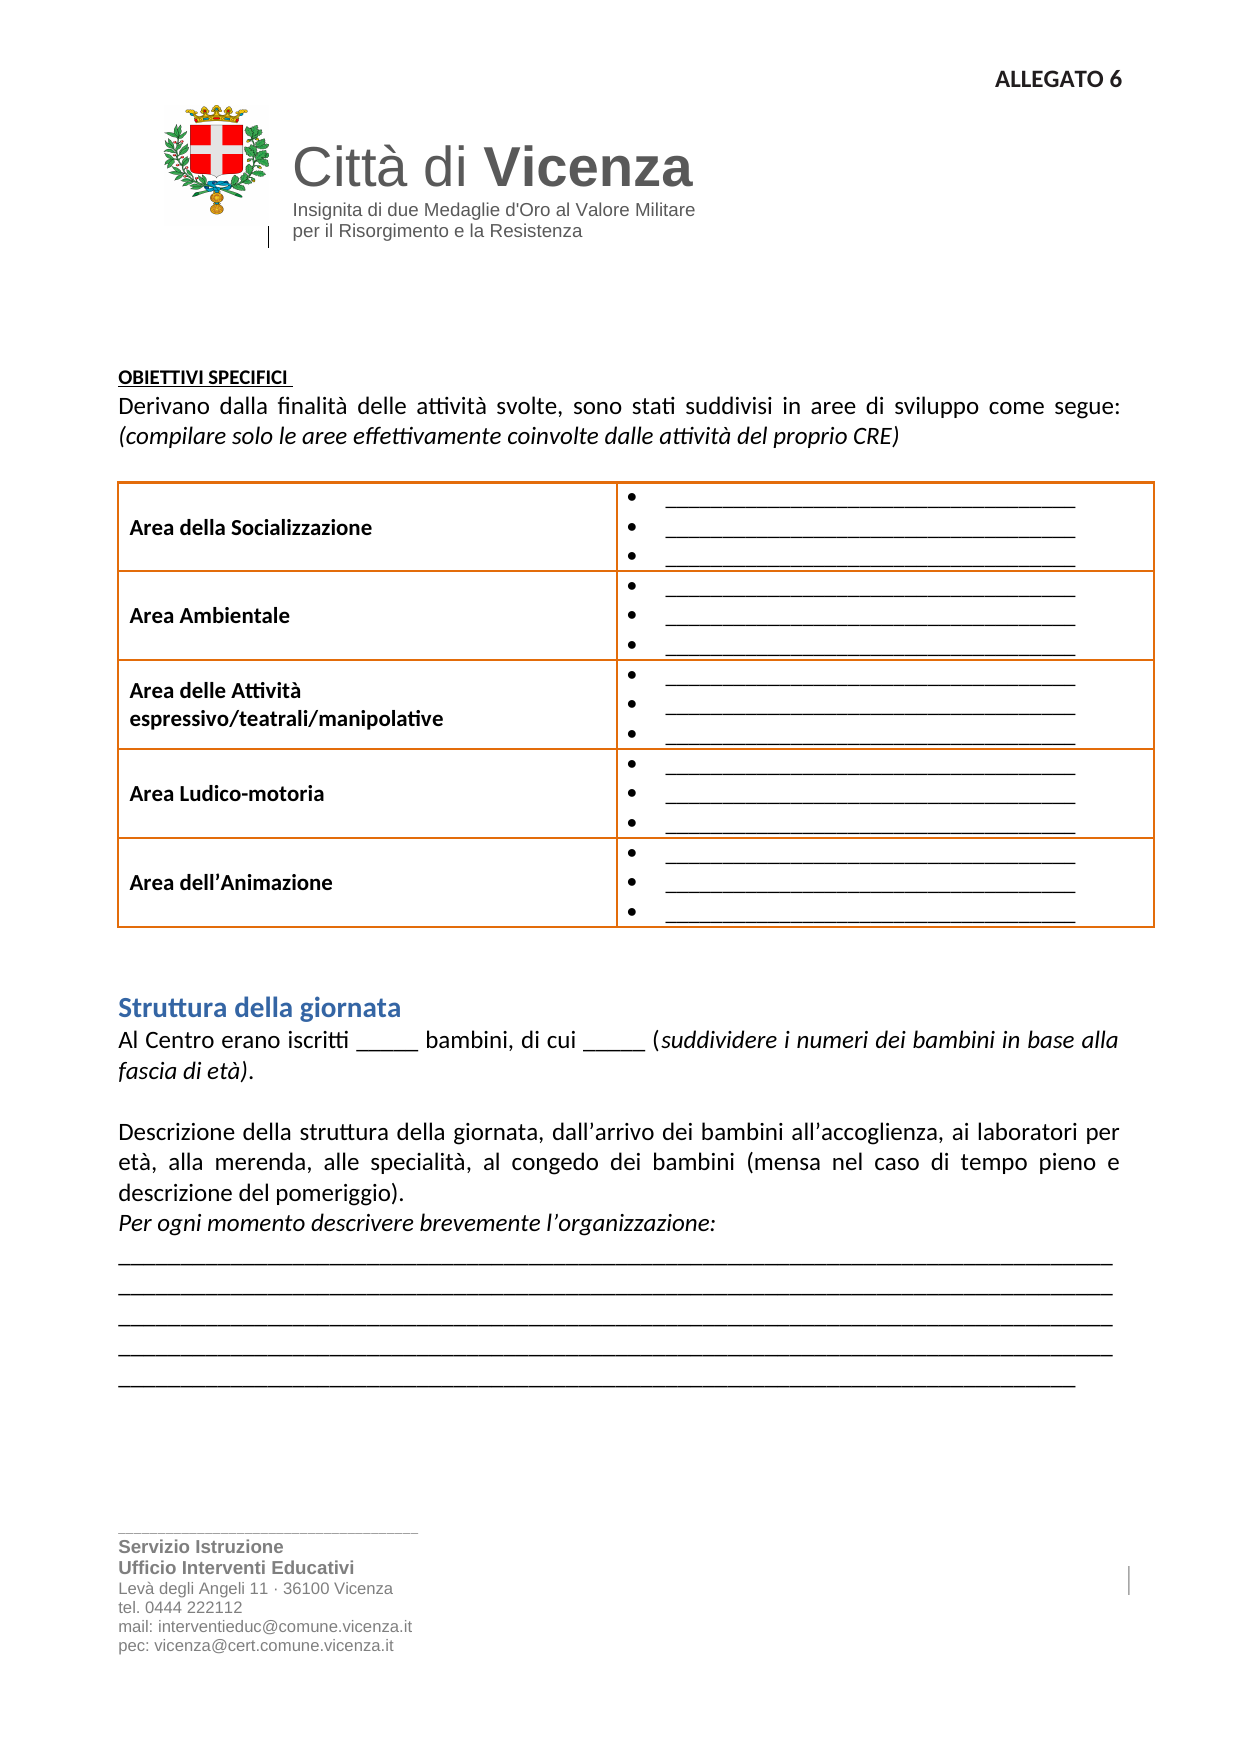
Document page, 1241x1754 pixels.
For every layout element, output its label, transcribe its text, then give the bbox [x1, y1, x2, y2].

table_cell Area Ambientale [119, 572, 616, 659]
text Derivano dalla finalità delle attività svolte, sono stati suddivisi in aree di sviluppo come segue: (compilare solo le aree effettivamente coinvolte dalle attività del proprio CRE) [118, 390, 1122, 451]
table_header Area della Socializzazione [119, 484, 616, 570]
table_cell ____________________________________ ____________________________________ ____________________________________ [618, 572, 1153, 659]
table_cell ____________________________________ ____________________________________ ____________________________________ [618, 750, 1153, 837]
table_cell Area Ludico-motoria [119, 750, 616, 837]
text Struttura della giornata [118, 989, 1122, 1024]
table_cell ____________________________________ ____________________________________ ____________________________________ [618, 839, 1153, 926]
text _____________________________________________________________________________________________________________________________________________________________________________________________________________________________________________________________________________________________________________________________________________________________________________________________________________ [118, 1238, 1122, 1391]
text Descrizione della struttura della giornata, dall’arrivo dei bambini all’accoglienza, ai laboratori per età, alla merenda, alle specialità, al congedo dei bambini (mensa nel caso di tempo pieno e descrizione del pomeriggio). [118, 1116, 1122, 1207]
table_cell Area dell’Animazione [119, 839, 616, 926]
text Al Centro erano iscritti _____ bambini, di cui _____ (suddividere i numeri dei bambini in base alla fascia di età). [118, 1024, 1122, 1085]
text Per ogni momento descrivere brevemente l’organizzazione: [118, 1207, 1122, 1238]
table_cell ____________________________________ ____________________________________ ____________________________________ [618, 661, 1153, 748]
picture [163, 105, 269, 226]
table_cell Area delle Attività espressivo/teatrali/manipolative [119, 661, 616, 748]
table_header ____________________________________ ____________________________________ ____________________________________ [618, 484, 1153, 570]
text OBIETTIVI SPECIFICI [118, 364, 1122, 390]
